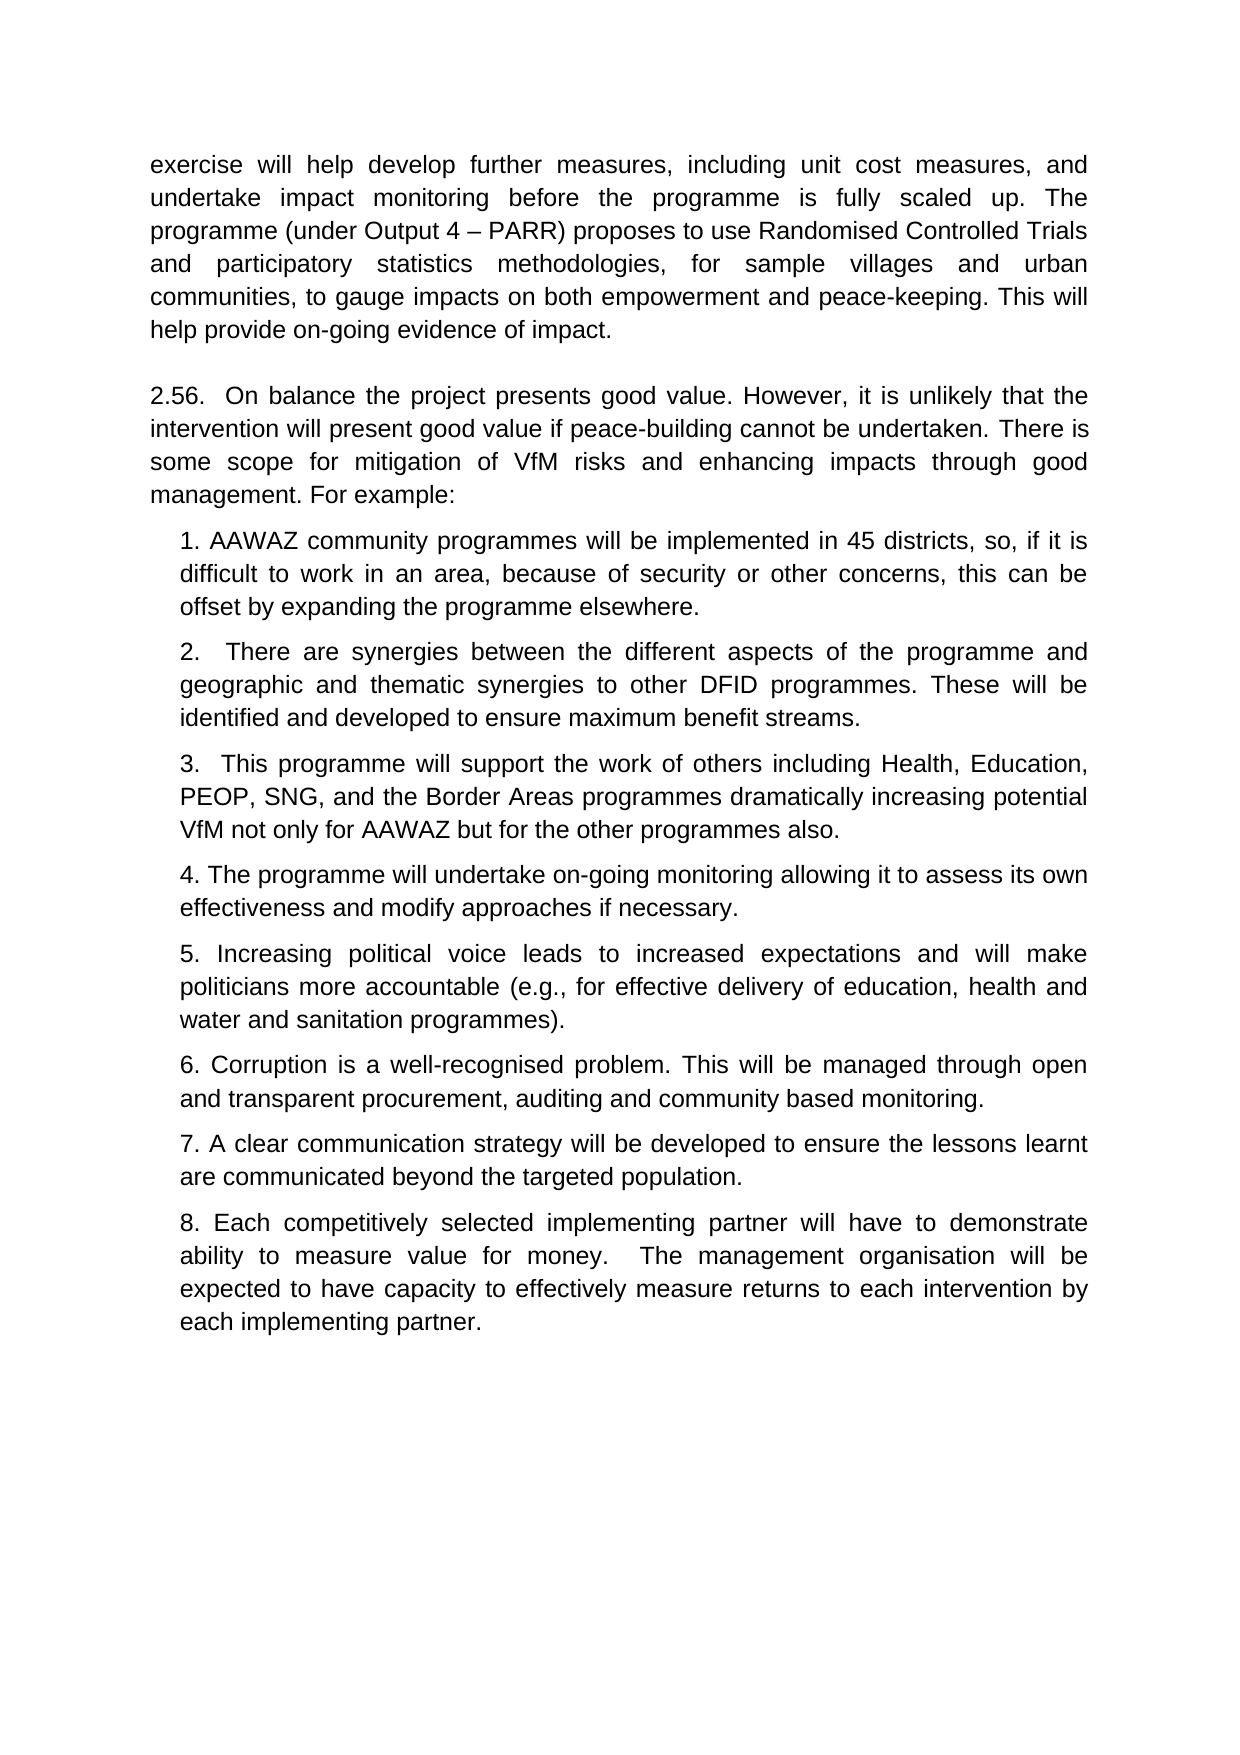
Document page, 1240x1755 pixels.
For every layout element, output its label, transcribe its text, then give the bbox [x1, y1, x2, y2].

text 7. A clear communication strategy will be developed to ensure the lessons learnt are communicated beyond the targeted population. [179, 1129, 1089, 1191]
text 4. The programme will undertake on-going monitoring allowing it to assess its own effectiveness and modify approaches if necessary. [179, 860, 1089, 922]
text 6. Corruption is a well-recognised problem. This will be managed through open and transparent procurement, auditing and community based monitoring. [179, 1051, 1089, 1112]
text exercise will help develop further measures, including unit cost measures, and undertake impact monitoring before the programme is fully scaled up. The programme (under Output 4 – PARR) proposes to use Randomised Controlled Trials and participatory statistics methodologies, for sample villages and urban communities, to gauge impacts on both empowerment and peace-keeping. This will help provide on-going evidence of impact. [150, 150, 1089, 344]
text 5. Increasing political voice leads to increased expectations and will make politicians more accountable (e.g., for effective delivery of education, health and water and sanitation programmes). [179, 939, 1089, 1034]
text 1. AAWAZ community programmes will be implemented in 45 districts, so, if it is difficult to work in an area, because of security or other concerns, this can be offset by expanding the programme elsewhere. [179, 526, 1089, 621]
text 8. Each competitively selected implementing partner will have to demonstrate ability to measure value for money. The management organisation will be expected to have capacity to effectively measure returns to each intervention by each implementing partner. [179, 1208, 1089, 1335]
text 3. This programme will support the work of others including Health, Education, PEOP, SNG, and the Border Areas programmes dramatically increasing potential VfM not only for AAWAZ but for the other programmes also. [179, 749, 1089, 844]
text 2. There are synergies between the different aspects of the programme and geographic and thematic synergies to other DFID programmes. These will be identified and developed to ensure maximum benefit streams. [179, 637, 1089, 732]
text 2.56. On balance the project presents good value. However, it is unlikely that the intervention will present good value if peace-building cannot be undertaken. There is some scope for mitigation of VfM risks and enhancing impacts through good management. For example: [150, 381, 1089, 509]
